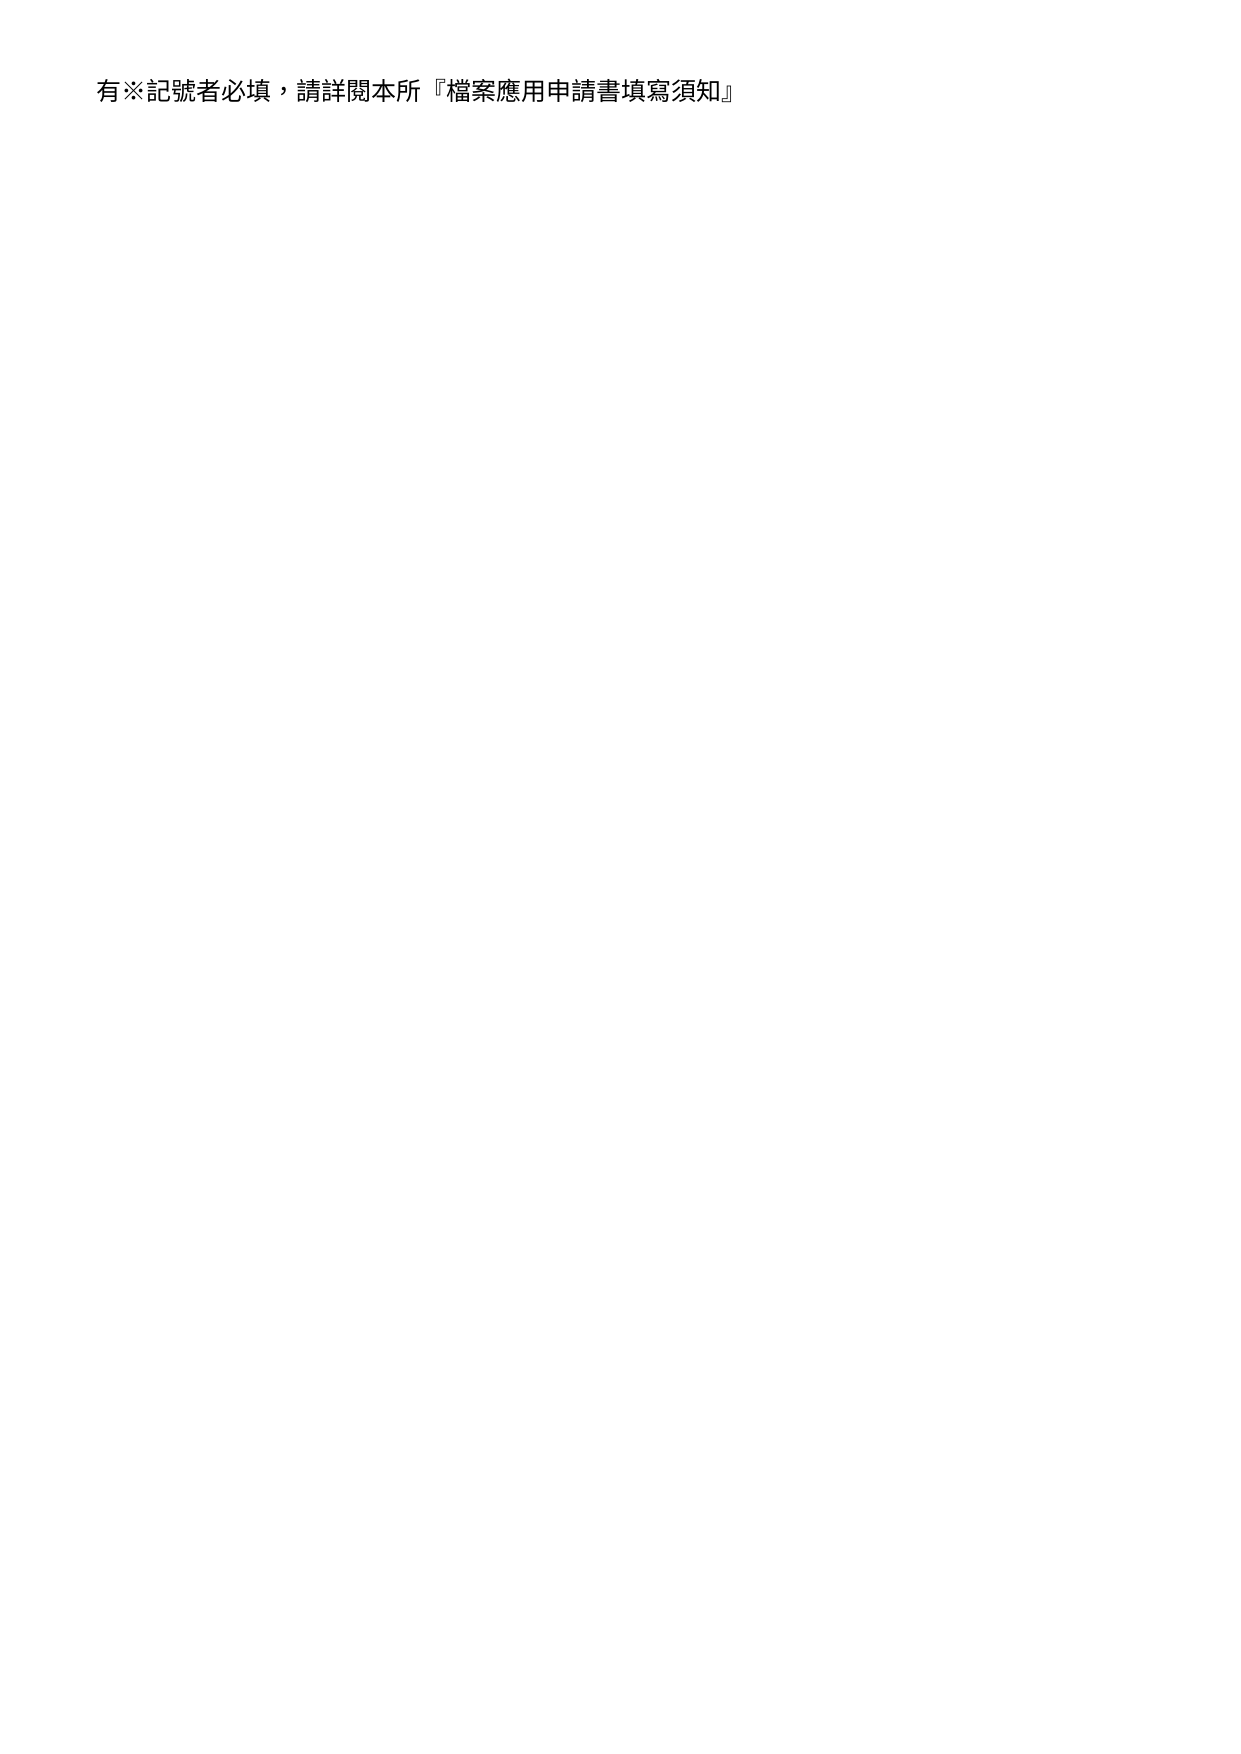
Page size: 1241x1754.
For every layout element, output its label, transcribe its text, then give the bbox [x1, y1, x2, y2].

text 有※記號者必填，請詳閱本所『檔案應用申請書填寫須知』 [59, 71, 1181, 108]
